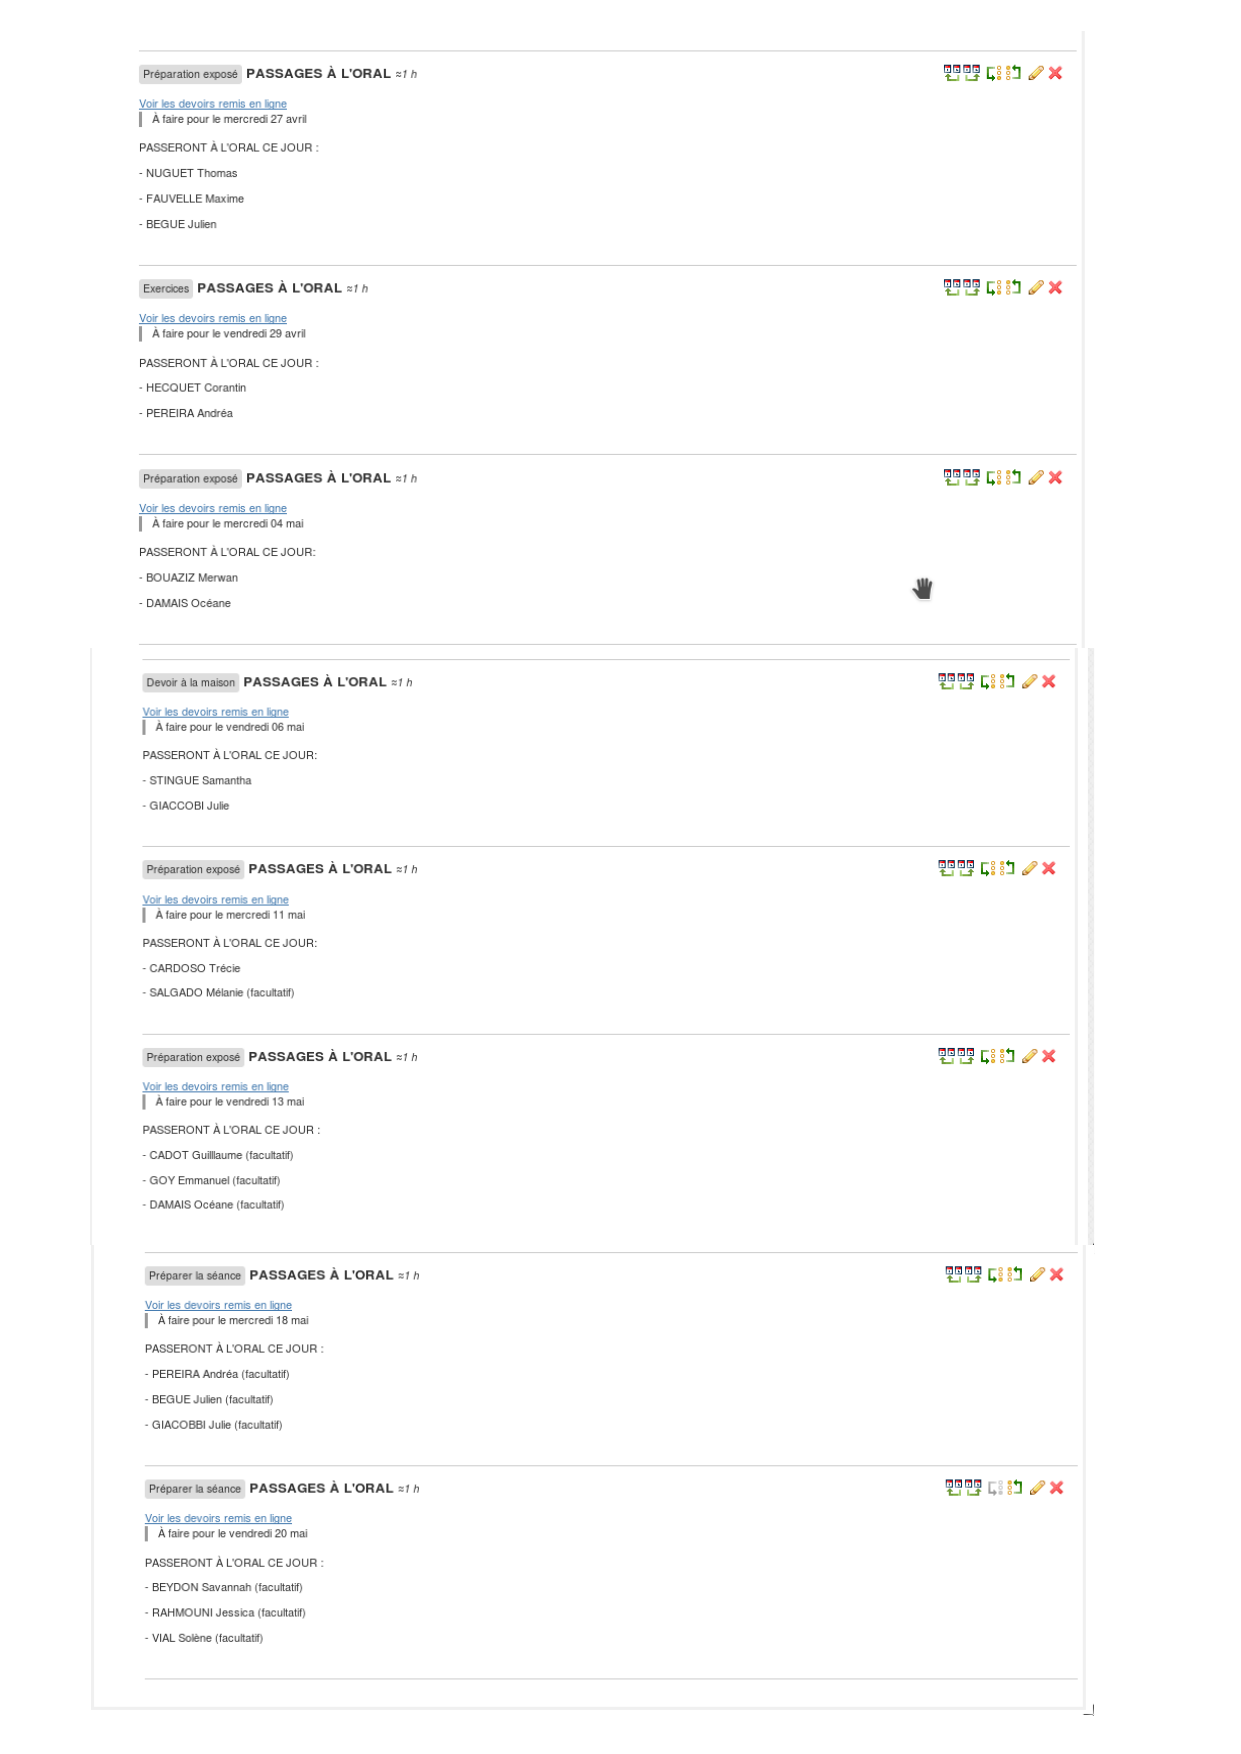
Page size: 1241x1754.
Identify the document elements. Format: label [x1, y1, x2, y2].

picture [90, 31, 1095, 1716]
